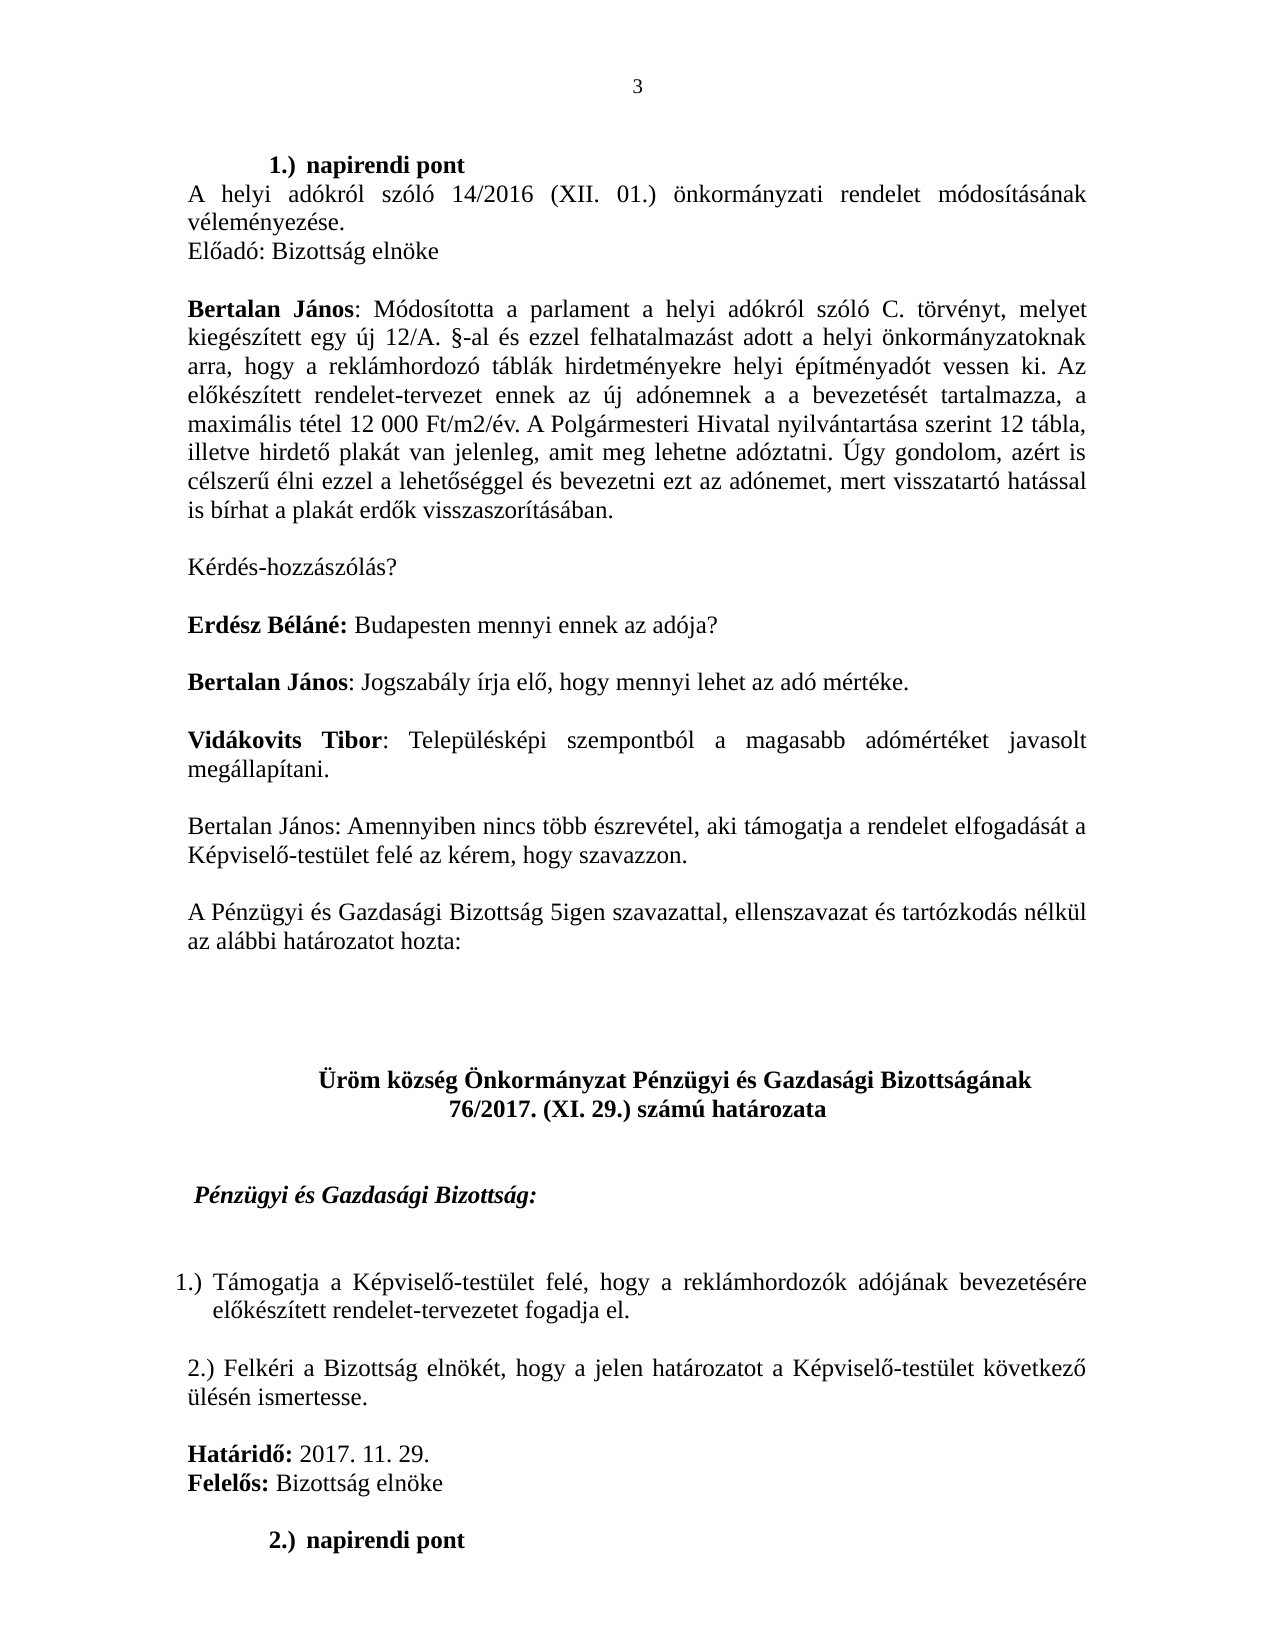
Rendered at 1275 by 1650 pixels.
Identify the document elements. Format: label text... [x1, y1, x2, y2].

text Vidákovits Tibor: Településképi szempontból a magasabb adómértéket javasolt megállapítani. [187, 725, 1087, 782]
text A Pénzügyi és Gazdasági Bizottság 5igen szavazattal, ellenszavazat és tartózkodás nélkül az alábbi határozatot hozta: [187, 897, 1087, 955]
text Üröm község Önkormányzat Pénzügyi és Gazdasági Bizottságának [187, 1065, 1087, 1094]
text Határidő: 2017. 11. 29. [187, 1439, 1087, 1468]
text 1.) Támogatja a Képviselő-testület felé, hogy a reklámhordozók adójának bevezetésére előkészített rendelet-tervezetet fogadja el. [175, 1267, 1087, 1324]
text Bertalan János: Módosította a parlament a helyi adókról szóló C. törvényt, melyet kiegészített egy új 12/A. §-al és ezzel felhatalmazást adott a helyi önkormányzatoknak arra, hogy a reklámhordozó táblák hirdetményekre helyi építményadót vessen ki. Az előkészített rendelet-tervezet ennek az új adónemnek a a bevezetését tartalmazza, a maximális tétel 12 000 Ft/m2/év. A Polgármesteri Hivatal nyilvántartása szerint 12 tábla, illetve hirdető plakát van jelenleg, amit meg lehetne adóztatni. Úgy gondolom, azért is célszerű élni ezzel a lehetőséggel és bevezetni ezt az adónemet, mert visszatartó hatással is bírhat a plakát erdők visszaszorításában. [187, 294, 1087, 524]
text Felelős: Bizottság elnöke [187, 1468, 1087, 1497]
list napirendi pont [269, 150, 1087, 179]
text Pénzügyi és Gazdasági Bizottság: [187, 1180, 1087, 1209]
text 2.) Felkéri a Bizottság elnökét, hogy a jelen határozatot a Képviselő-testület következő ülésén ismertesse. [187, 1353, 1087, 1410]
text Előadó: Bizottság elnöke [187, 236, 1087, 265]
text Erdész Béláné: Budapesten mennyi ennek az adója? [187, 610, 1087, 639]
text 76/2017. (XI. 29.) számú határozata [187, 1094, 1087, 1123]
list napirendi pont [269, 1525, 1087, 1554]
text Bertalan János: Jogszabály írja elő, hogy mennyi lehet az adó mértéke. [187, 667, 1087, 696]
text Bertalan János: Amennyiben nincs több észrevétel, aki támogatja a rendelet elfogadását a Képviselő-testület felé az kérem, hogy szavazzon. [187, 811, 1087, 869]
text Kérdés-hozzászólás? [187, 552, 1087, 581]
text A helyi adókról szóló 14/2016 (XII. 01.) önkormányzati rendelet módosításának véleményezése. [187, 179, 1087, 236]
